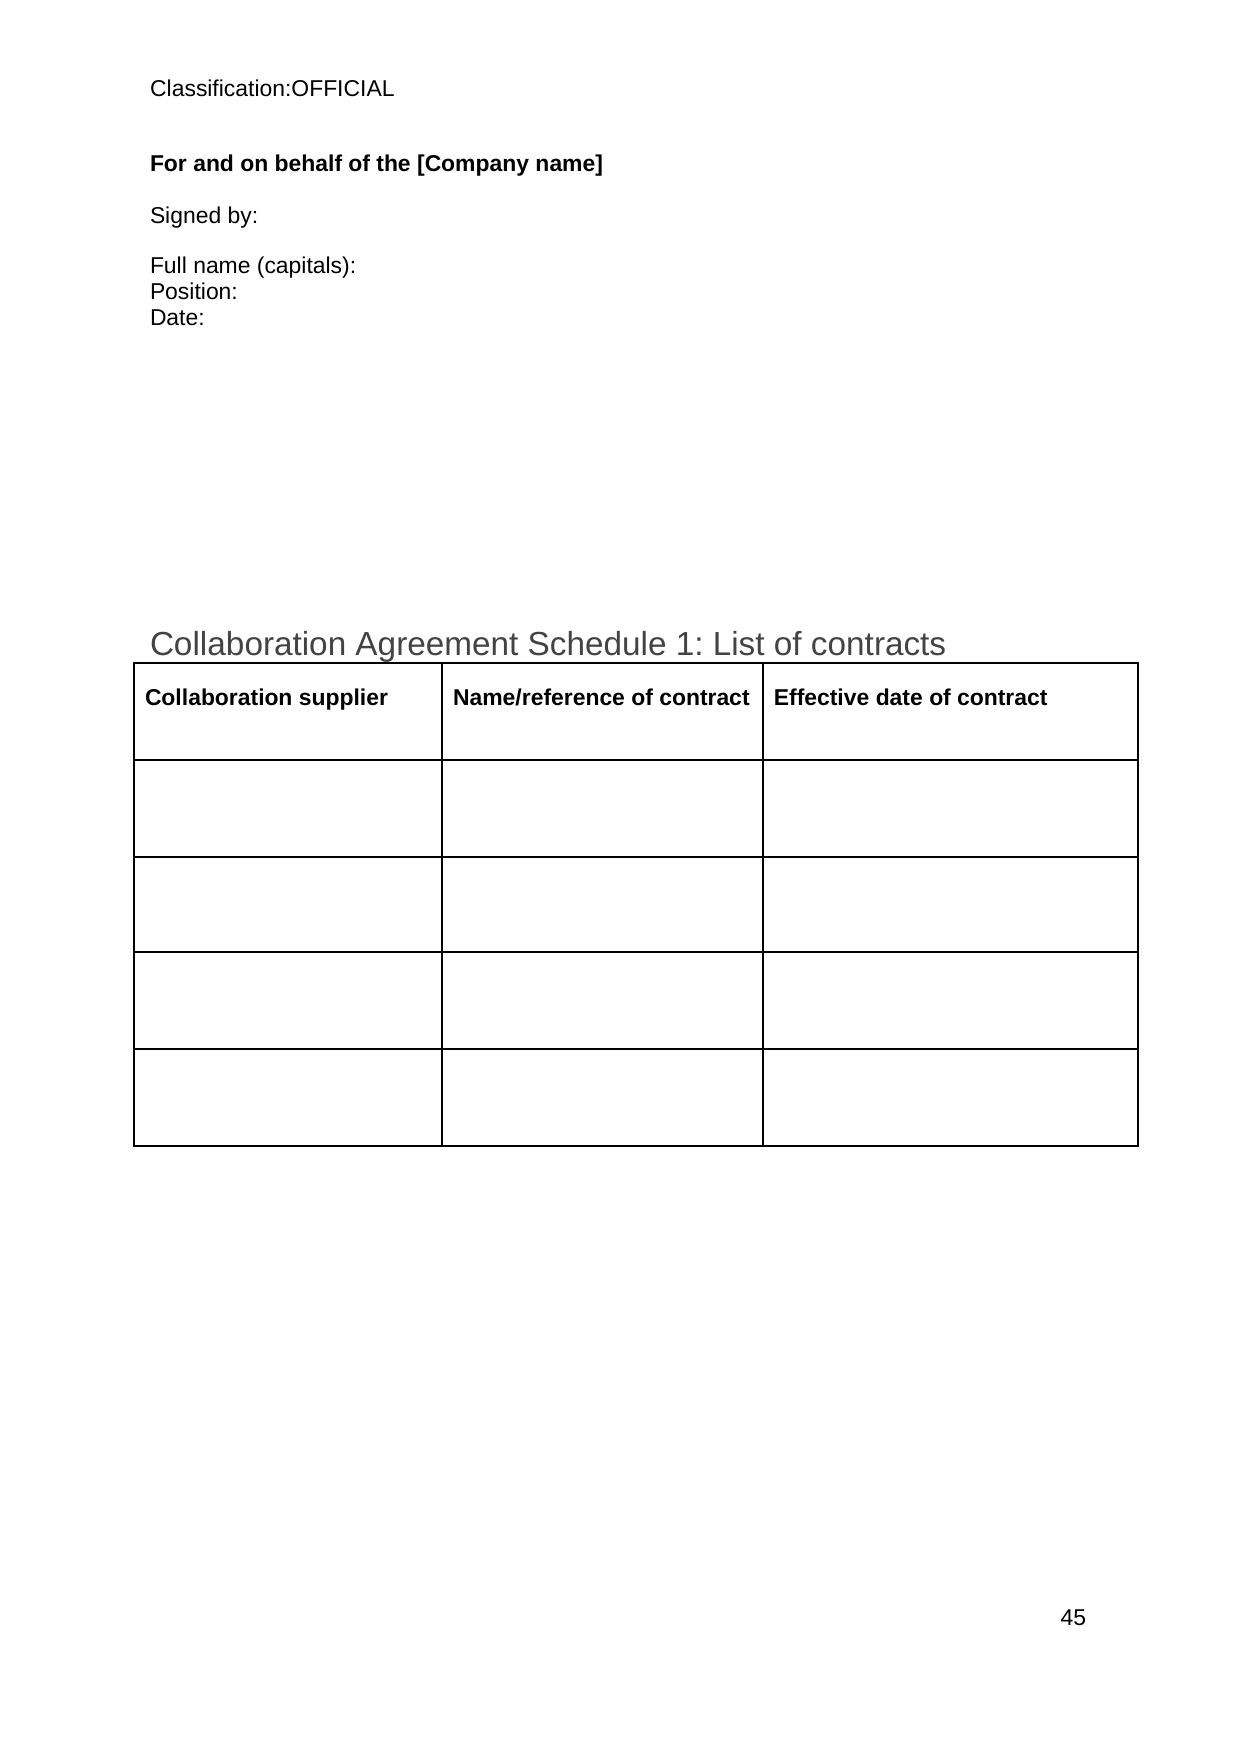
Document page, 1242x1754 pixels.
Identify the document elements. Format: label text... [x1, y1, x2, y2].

table_header Name/reference of contract [443, 664, 762, 759]
table_cell [443, 1050, 762, 1145]
subtitle Full name (capitals): [150, 252, 1090, 278]
subtitle Position: [150, 278, 1090, 304]
table_cell [135, 761, 441, 856]
table_cell [764, 858, 1137, 951]
table_cell [764, 1050, 1137, 1145]
table_cell [764, 761, 1137, 856]
subtitle Date: [150, 304, 1090, 331]
table_cell [135, 1050, 441, 1145]
table_cell [443, 858, 762, 951]
subtitle Signed by: [150, 202, 1090, 229]
table_cell [443, 761, 762, 856]
table_header Effective date of contract [764, 664, 1137, 759]
table_cell [135, 858, 441, 951]
subtitle For and on behalf of the [Company name] [150, 150, 709, 176]
subtitle Collaboration Agreement Schedule 1: List of contracts [150, 624, 1092, 662]
table_header Collaboration supplier [135, 664, 441, 759]
table_cell [764, 953, 1137, 1048]
table_cell [443, 953, 762, 1048]
table_cell [135, 953, 441, 1048]
